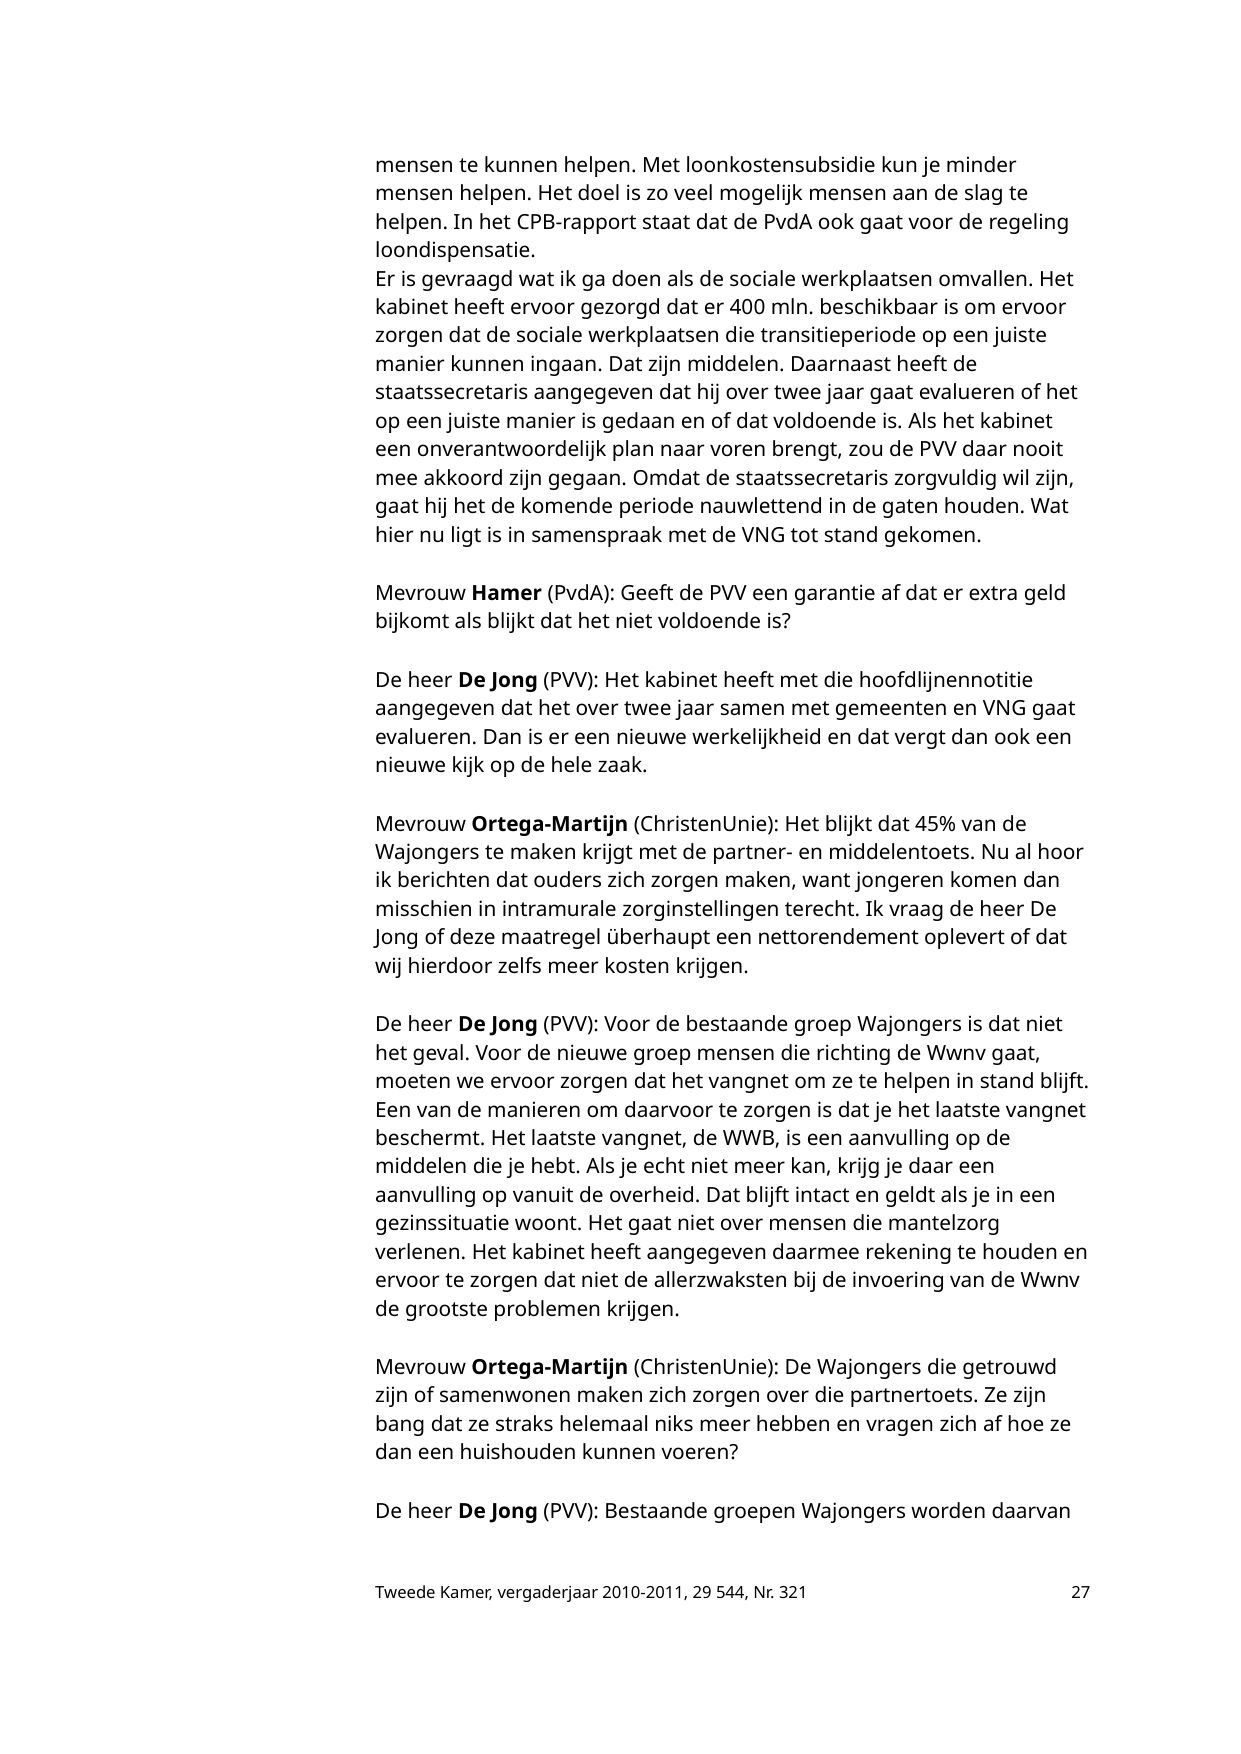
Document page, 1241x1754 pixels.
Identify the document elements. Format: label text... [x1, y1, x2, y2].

text De heer De Jong (PVV): Het kabinet heeft met die hoofdlijnennotitie aangegeven dat het over twee jaar samen met gemeenten en VNG gaat evalueren. Dan is er een nieuwe werkelijkheid en dat vergt dan ook een nieuwe kijk op de hele zaak. [375, 665, 1090, 779]
text De heer De Jong (PVV): Bestaande groepen Wajongers worden daarvan [375, 1496, 1090, 1524]
text Er is gevraagd wat ik ga doen als de sociale werkplaatsen omvallen. Het kabinet heeft ervoor gezorgd dat er 400 mln. beschikbaar is om ervoor zorgen dat de sociale werkplaatsen die transitieperiode op een juiste manier kunnen ingaan. Dat zijn middelen. Daarnaast heeft de staatssecretaris aangegeven dat hij over twee jaar gaat evalueren of het op een juiste manier is gedaan en of dat voldoende is. Als het kabinet een onverantwoordelijk plan naar voren brengt, zou de PVV daar nooit mee akkoord zijn gegaan. Omdat de staatssecretaris zorgvuldig wil zijn, gaat hij het de komende periode nauwlettend in de gaten houden. Wat hier nu ligt is in samenspraak met de VNG tot stand gekomen. [375, 264, 1090, 548]
text Mevrouw Ortega-Martijn (ChristenUnie): De Wajongers die getrouwd zijn of samenwonen maken zich zorgen over die partnertoets. Ze zijn bang dat ze straks helemaal niks meer hebben en vragen zich af hoe ze dan een huishouden kunnen voeren? [375, 1352, 1090, 1466]
text mensen te kunnen helpen. Met loonkostensubsidie kun je minder mensen helpen. Het doel is zo veel mogelijk mensen aan de slag te helpen. In het CPB-rapport staat dat de PvdA ook gaat voor de regeling loondispensatie. [375, 150, 1090, 264]
text Mevrouw Ortega-Martijn (ChristenUnie): Het blijkt dat 45% van de Wajongers te maken krijgt met de partner- en middelentoets. Nu al hoor ik berichten dat ouders zich zorgen maken, want jongeren komen dan misschien in intramurale zorginstellingen terecht. Ik vraag de heer De Jong of deze maatregel überhaupt een nettorendement oplevert of dat wij hierdoor zelfs meer kosten krijgen. [375, 809, 1090, 979]
text Mevrouw Hamer (PvdA): Geeft de PVV een garantie af dat er extra geld bijkomt als blijkt dat het niet voldoende is? [375, 578, 1090, 635]
text De heer De Jong (PVV): Voor de bestaande groep Wajongers is dat niet het geval. Voor de nieuwe groep mensen die richting de Wwnv gaat, moeten we ervoor zorgen dat het vangnet om ze te helpen in stand blijft. Een van de manieren om daarvoor te zorgen is dat je het laatste vangnet beschermt. Het laatste vangnet, de WWB, is een aanvulling op de middelen die je hebt. Als je echt niet meer kan, krijg je daar een aanvulling op vanuit de overheid. Dat blijft intact en geldt als je in een gezinssituatie woont. Het gaat niet over mensen die mantelzorg verlenen. Het kabinet heeft aangegeven daarmee rekening te houden en ervoor te zorgen dat niet de allerzwaksten bij de invoering van de Wwnv de grootste problemen krijgen. [375, 1009, 1090, 1322]
